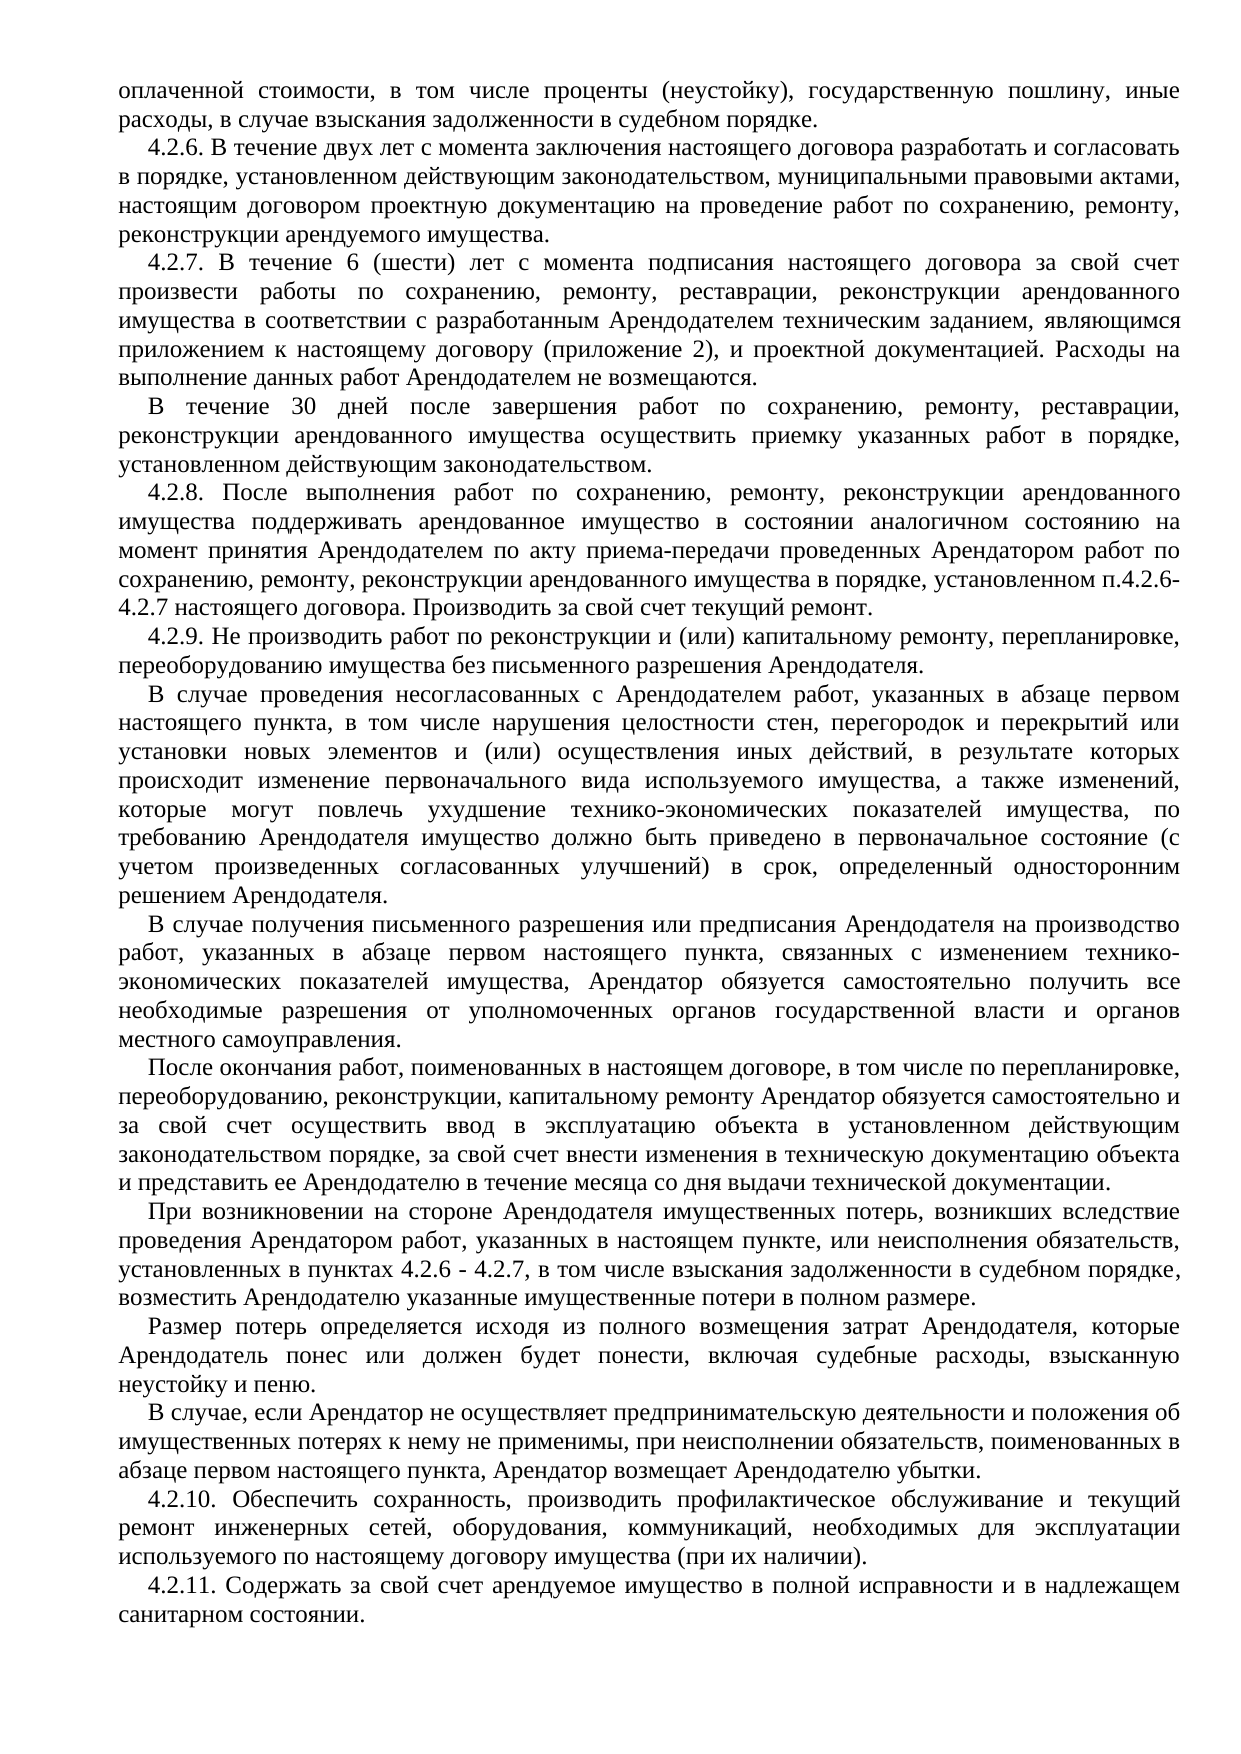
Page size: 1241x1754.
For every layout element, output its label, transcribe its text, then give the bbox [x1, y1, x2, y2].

text В случае получения письменного разрешения или предписания Арендодателя на производство работ, указанных в абзаце первом настоящего пункта, связанных с изменением технико-экономических показателей имущества, Арендатор обязуется самостоятельно получить все необходимые разрешения от уполномоченных органов государственной власти и органов местного самоуправления. [118, 909, 1181, 1052]
text В случае, если Арендатор не осуществляет предпринимательскую деятельности и положения об имущественных потерях к нему не применимы, при неисполнении обязательств, поименованных в абзаце первом настоящего пункта, Арендатор возмещает Арендодателю убытки. [118, 1397, 1181, 1484]
text 4.2.7. В течение 6 (шести) лет с момента подписания настоящего договора за свой счет произвести работы по сохранению, ремонту, реставрации, реконструкции арендованного имущества в соответствии с разработанным Арендодателем техническим заданием, являющимся приложением к настоящему договору (приложение 2), и проектной документацией. Расходы на выполнение данных работ Арендодателем не возмещаются. [118, 247, 1181, 391]
text 4.2.11. Содержать за свой счет арендуемое имущество в полной исправности и в надлежащем санитарном состоянии. [118, 1570, 1181, 1627]
text После окончания работ, поименованных в настоящем договоре, в том числе по перепланировке, переоборудованию, реконструкции, капитальному ремонту Арендатор обязуется самостоятельно и за свой счет осуществить ввод в эксплуатацию объекта в установленном действующим законодательством порядке, за свой счет внести изменения в техническую документацию объекта и представить ее Арендодателю в течение месяца со дня выдачи технической документации. [118, 1052, 1181, 1196]
text В случае проведения несогласованных с Арендодателем работ, указанных в абзаце первом настоящего пункта, в том числе нарушения целостности стен, перегородок и перекрытий или установки новых элементов и (или) осуществления иных действий, в результате которых происходит изменение первоначального вида используемого имущества, а также изменений, которые могут повлечь ухудшение технико-экономических показателей имущества, по требованию Арендодателя имущество должно быть приведено в первоначальное состояние (с учетом произведенных согласованных улучшений) в срок, определенный односторонним решением Арендодателя. [118, 679, 1181, 909]
text оплаченной стоимости, в том числе проценты (неустойку), государственную пошлину, иные расходы, в случае взыскания задолженности в судебном порядке. [118, 75, 1181, 132]
text В течение 30 дней после завершения работ по сохранению, ремонту, реставрации, реконструкции арендованного имущества осуществить приемку указанных работ в порядке, установленном действующим законодательством. [118, 391, 1181, 477]
text При возникновении на стороне Арендодателя имущественных потерь, возникших вследствие проведения Арендатором работ, указанных в настоящем пункте, или неисполнения обязательств, установленных в пунктах 4.2.6 - 4.2.7, в том числе взыскания задолженности в судебном порядке, возместить Арендодателю указанные имущественные потери в полном размере. [118, 1196, 1181, 1311]
text 4.2.10. Обеспечить сохранность, производить профилактическое обслуживание и текущий ремонт инженерных сетей, оборудования, коммуникаций, необходимых для эксплуатации используемого по настоящему договору имущества (при их наличии). [118, 1484, 1181, 1570]
text Размер потерь определяется исходя из полного возмещения затрат Арендодателя, которые Арендодатель понес или должен будет понести, включая судебные расходы, взысканную неустойку и пеню. [118, 1311, 1181, 1397]
text 4.2.6. В течение двух лет с момента заключения настоящего договора разработать и согласовать в порядке, установленном действующим законодательством, муниципальными правовыми актами, настоящим договором проектную документацию на проведение работ по сохранению, ремонту, реконструкции арендуемого имущества. [118, 132, 1181, 247]
text 4.2.8. После выполнения работ по сохранению, ремонту, реконструкции арендованного имущества поддерживать арендованное имущество в состоянии аналогичном состоянию на момент принятия Арендодателем по акту приема-передачи проведенных Арендатором работ по сохранению, ремонту, реконструкции арендованного имущества в порядке, установленном п.4.2.6-4.2.7 настоящего договора. Производить за свой счет текущий ремонт. [118, 477, 1181, 621]
text 4.2.9. Не производить работ по реконструкции и (или) капитальному ремонту, перепланировке, переоборудованию имущества без письменного разрешения Арендодателя. [118, 621, 1181, 679]
